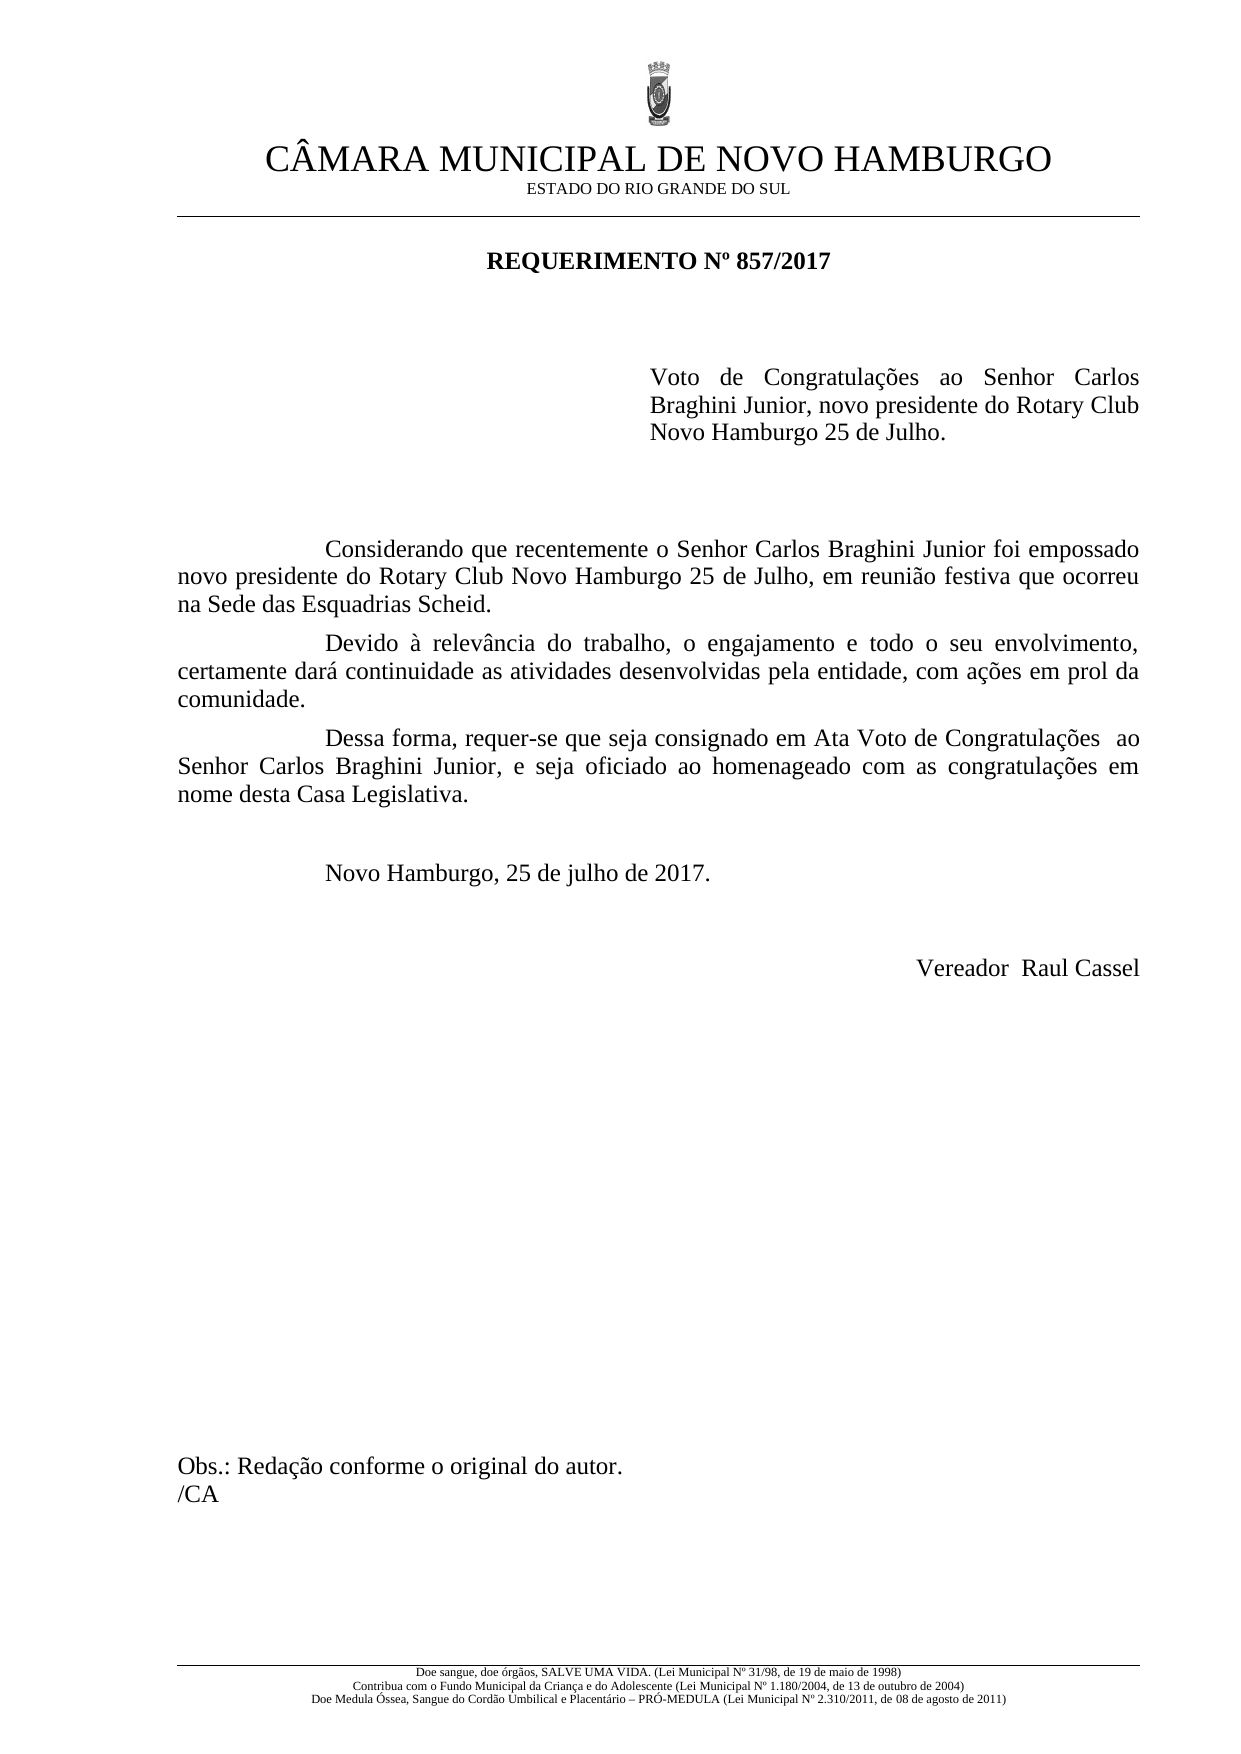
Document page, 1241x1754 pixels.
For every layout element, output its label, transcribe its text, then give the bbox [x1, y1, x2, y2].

text Vereador Raul Cassel [177, 954, 1140, 981]
text Devido à relevância do trabalho, o engajamento e todo o seu envolvimento, certamente dará continuidade as atividades desenvolvidas pela entidade, com ações em prol da comunidade. [177, 629, 1140, 713]
text Obs.: Redação conforme o original do autor. [177, 1452, 1140, 1480]
text Novo Hamburgo, 25 de julho de 2017. [325, 859, 1140, 887]
text REQUERIMENTO Nº 857/2017 [177, 247, 1140, 274]
text /CA [177, 1480, 1140, 1508]
text Dessa forma, requer-se que seja consignado em Ata Voto de Congratulações ao Senhor Carlos Braghini Junior, e seja oficiado ao homenageado com as congratulações em nome desta Casa Legislativa. [177, 724, 1140, 808]
text Voto de Congratulações ao Senhor Carlos Braghini Junior, novo presidente do Rotary Club Novo Hamburgo 25 de Julho. [649, 363, 1140, 446]
text Considerando que recentemente o Senhor Carlos Braghini Junior foi empossado novo presidente do Rotary Club Novo Hamburgo 25 de Julho, em reunião festiva que ocorreu na Sede das Esquadrias Scheid. [177, 535, 1140, 618]
